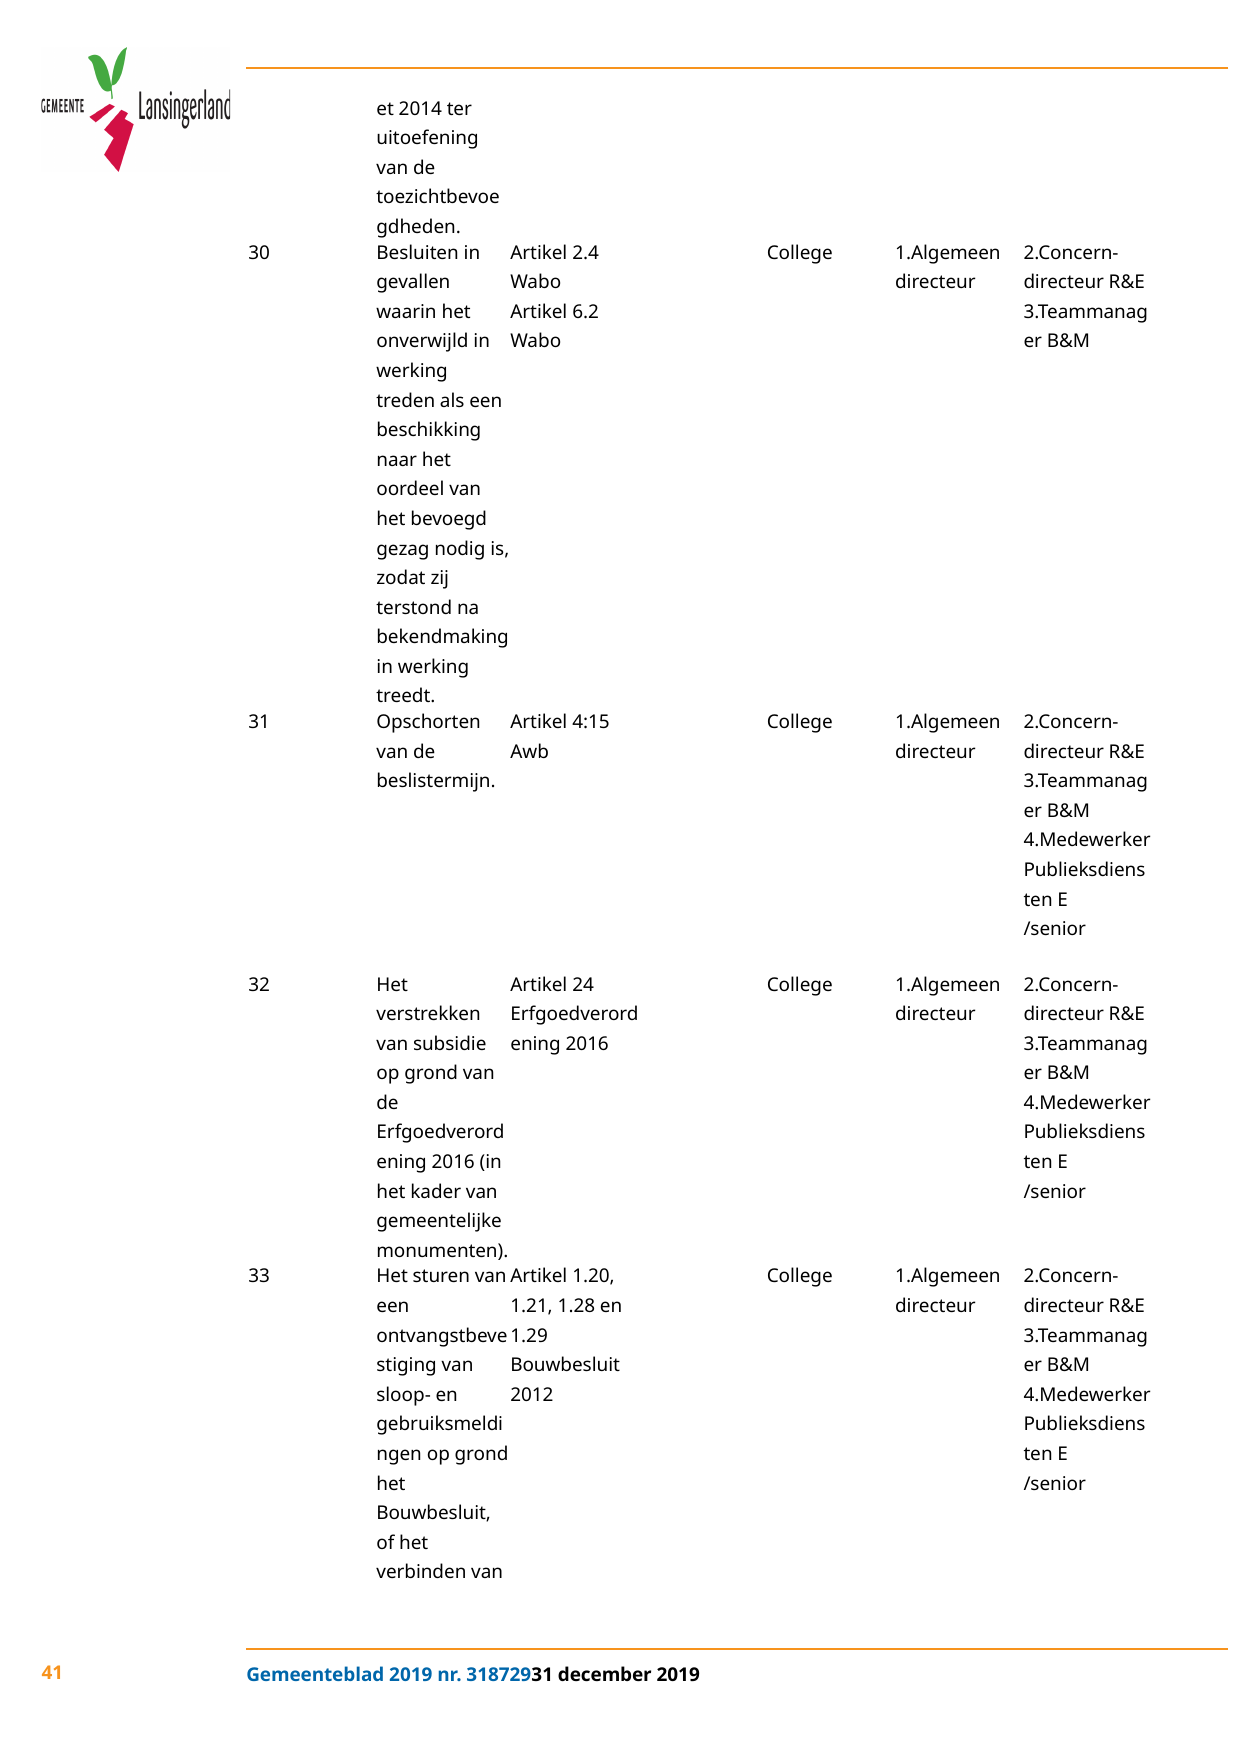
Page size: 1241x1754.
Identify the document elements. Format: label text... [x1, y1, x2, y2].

table_cell Artikel 1.20, 1.21, 1.28 en 1.29 Bouwbesluit 2012 [510, 1263, 638, 1584]
table_cell [639, 1263, 767, 1584]
table_cell [1023, 95, 1152, 239]
table_cell Het verstrekken van subsidie op grond van de Erfgoedverordening 2016 (in het kader van gemeentelijke monumenten). [376, 971, 510, 1263]
table_cell Artikel 4:15 Awb [510, 708, 638, 971]
table_cell 1.Algemeen directeur [895, 1263, 1023, 1584]
table_cell 2.Concern-directeur R&E 3.Teammanager B&M 4.Medewerker Publieksdiensten E /senior [1023, 708, 1152, 971]
table_cell Artikel 2.4 Wabo Artikel 6.2 Wabo [510, 239, 638, 708]
table_cell [639, 708, 767, 971]
table_cell 2.Concern-directeur R&E 3.Teammanager B&M 4.Medewerker Publieksdiensten E /senior [1023, 1263, 1152, 1584]
table_cell [639, 971, 767, 1263]
table_cell [895, 95, 1023, 239]
table_cell [510, 95, 638, 239]
table_cell Besluiten in gevallen waarin het onverwijld in werking treden als een beschikking naar het oordeel van het bevoegd gezag nodig is, zodat zij terstond na bekendmaking in werking treedt. [376, 239, 510, 708]
table_cell 30 [248, 239, 376, 708]
table_cell 32 [248, 971, 376, 1263]
table_cell College [767, 708, 895, 971]
table_cell [248, 95, 376, 239]
table_cell 1.Algemeen directeur [895, 239, 1023, 708]
picture [41, 47, 231, 172]
table_cell College [767, 239, 895, 708]
table_cell et 2014 ter uitoefening van de toezichtbevoegdheden. [376, 95, 510, 239]
table_cell Het sturen van een ontvangstbevestiging van sloop- en gebruiksmeldingen op grond het Bouwbesluit, of het verbinden van [376, 1263, 510, 1584]
table_cell 1.Algemeen directeur [895, 971, 1023, 1263]
table_cell [767, 95, 895, 239]
table_cell College [767, 1263, 895, 1584]
table_cell 33 [248, 1263, 376, 1584]
table_cell 31 [248, 708, 376, 971]
table_cell College [767, 971, 895, 1263]
table_cell Artikel 24 Erfgoedverordening 2016 [510, 971, 638, 1263]
table_cell [639, 95, 767, 239]
table_cell 1.Algemeen directeur [895, 708, 1023, 971]
table_cell 2.Concern-directeur R&E 3.Teammanager B&M [1023, 239, 1152, 708]
table_cell 2.Concern-directeur R&E 3.Teammanager B&M 4.Medewerker Publieksdiensten E /senior [1023, 971, 1152, 1263]
table_cell Opschorten van de beslistermijn. [376, 708, 510, 971]
table_cell [639, 239, 767, 708]
